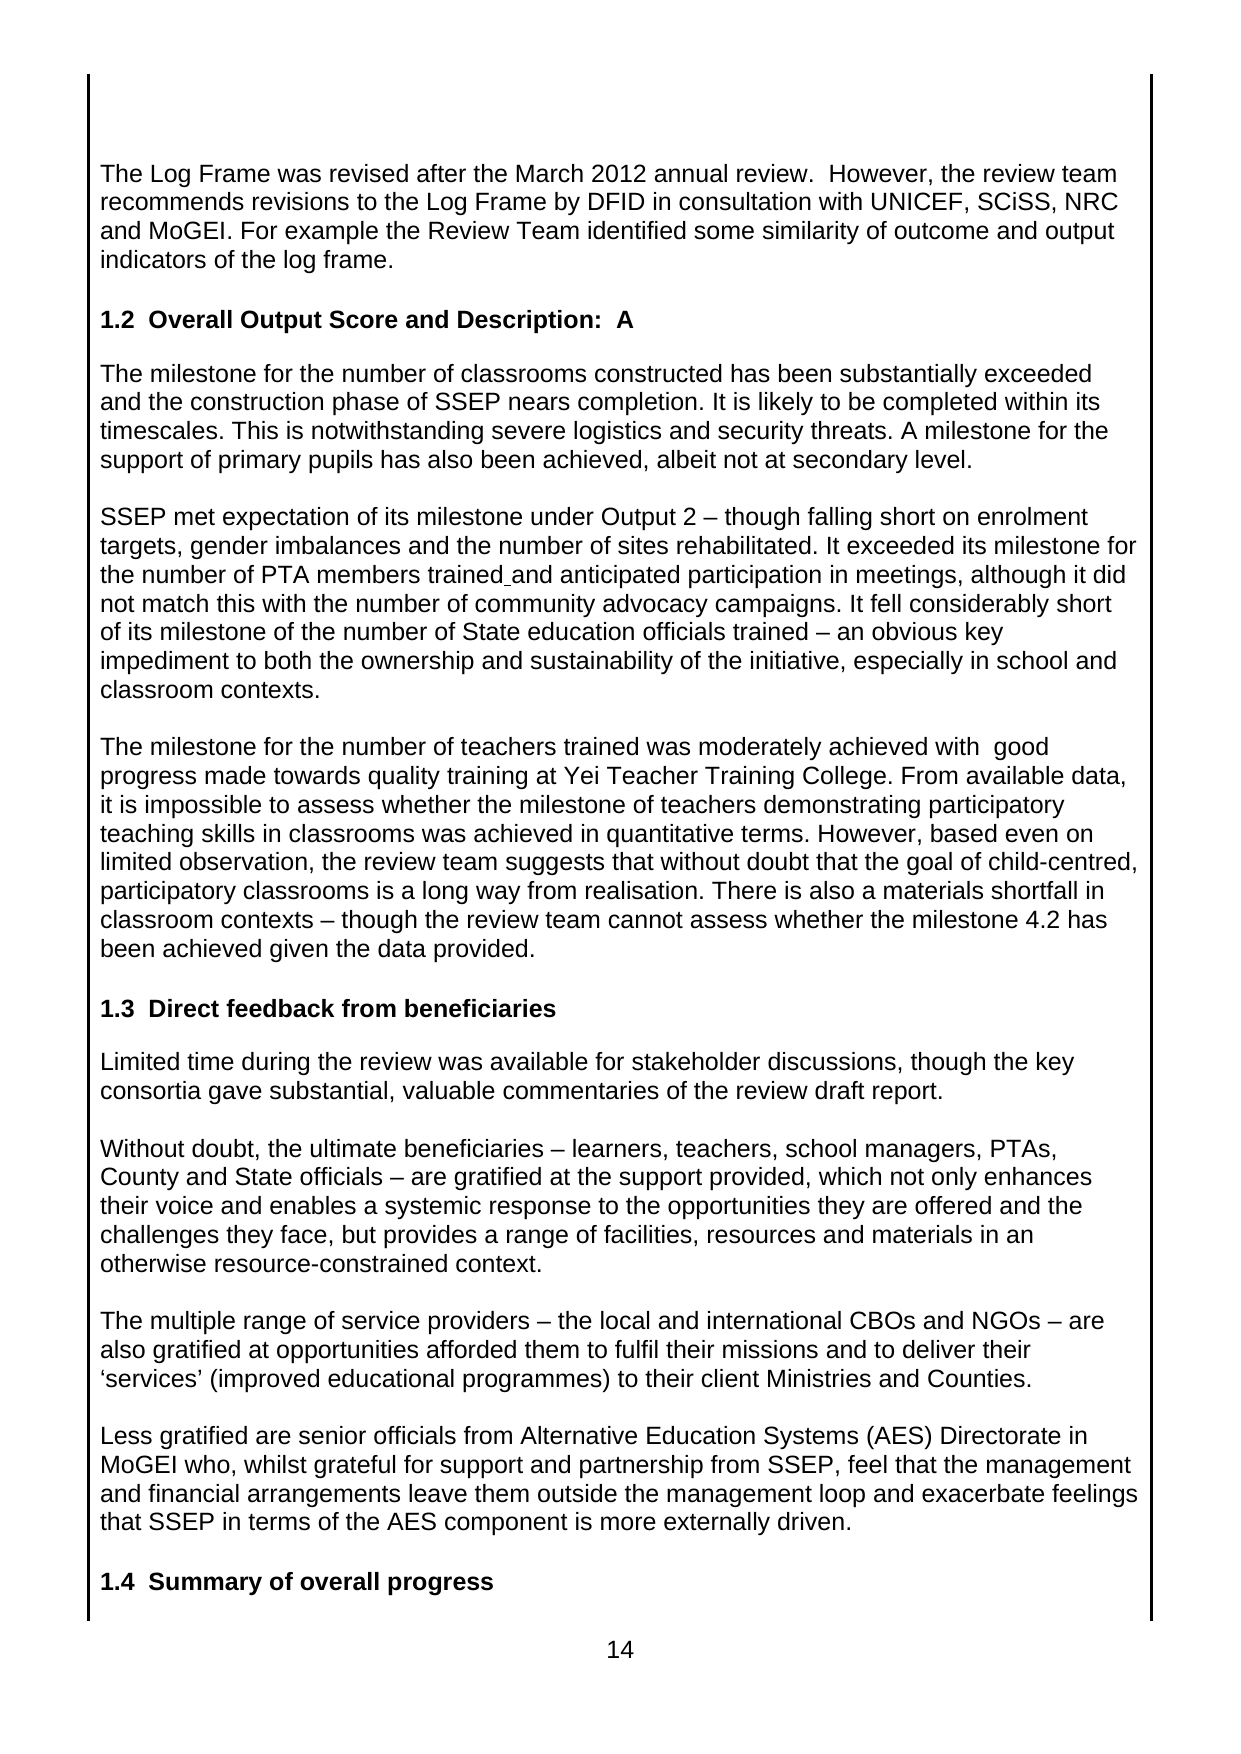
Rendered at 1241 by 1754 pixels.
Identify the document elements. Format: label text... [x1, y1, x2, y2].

table_cell The Log Frame was revised after the March 2012 annual review. However, the review team recommends revisions to the Log Frame by DFID in consultation with UNICEF, SCiSS, NRC and MoGEI. For example the Review Team identified some similarity of outcome and output indicators of the log frame. 1.2 Overall Output Score and Description: A The milestone for the number of classrooms constructed has been substantially exceeded and the construction phase of SSEP nears completion. It is likely to be completed within its timescales. This is notwithstanding severe logistics and security threats. A milestone for the support of primary pupils has also been achieved, albeit not at secondary level. SSEP met expectation of its milestone under Output 2 – though falling short on enrolment targets, gender imbalances and the number of sites rehabilitated. It exceeded its milestone for the number of PTA members trained and anticipated participation in meetings, although it did not match this with the number of community advocacy campaigns. It fell considerably short of its milestone of the number of State education officials trained – an obvious key impediment to both the ownership and sustainability of the initiative, especially in school and classroom contexts. The milestone for the number of teachers trained was moderately achieved with good progress made towards quality training at Yei Teacher Training College. From available data, it is impossible to assess whether the milestone of teachers demonstrating participatory teaching skills in classrooms was achieved in quantitative terms. However, based even on limited observation, the review team suggests that without doubt that the goal of child-centred, participatory classrooms is a long way from realisation. There is also a materials shortfall in classroom contexts – though the review team cannot assess whether the milestone 4.2 has been achieved given the data provided. 1.3 Direct feedback from beneficiaries Limited time during the review was available for stakeholder discussions, though the key consortia gave substantial, valuable commentaries of the review draft report. Without doubt, the ultimate beneficiaries – learners, teachers, school managers, PTAs, County and State officials – are gratified at the support provided, which not only enhances their voice and enables a systemic response to the opportunities they are offered and the challenges they face, but provides a range of facilities, resources and materials in an otherwise resource-constrained context. The multiple range of service providers – the local and international CBOs and NGOs – are also gratified at opportunities afforded them to fulfil their missions and to deliver their ‘services’ (improved educational programmes) to their client Ministries and Counties. Less gratified are senior officials from Alternative Education Systems (AES) Directorate in MoGEI who, whilst grateful for support and partnership from SSEP, feel that the management and financial arrangements leave them outside the management loop and exacerbate feelings that SSEP in terms of the AES component is more externally driven. 1.4 Summary of overall progress [90, 74, 1150, 1621]
